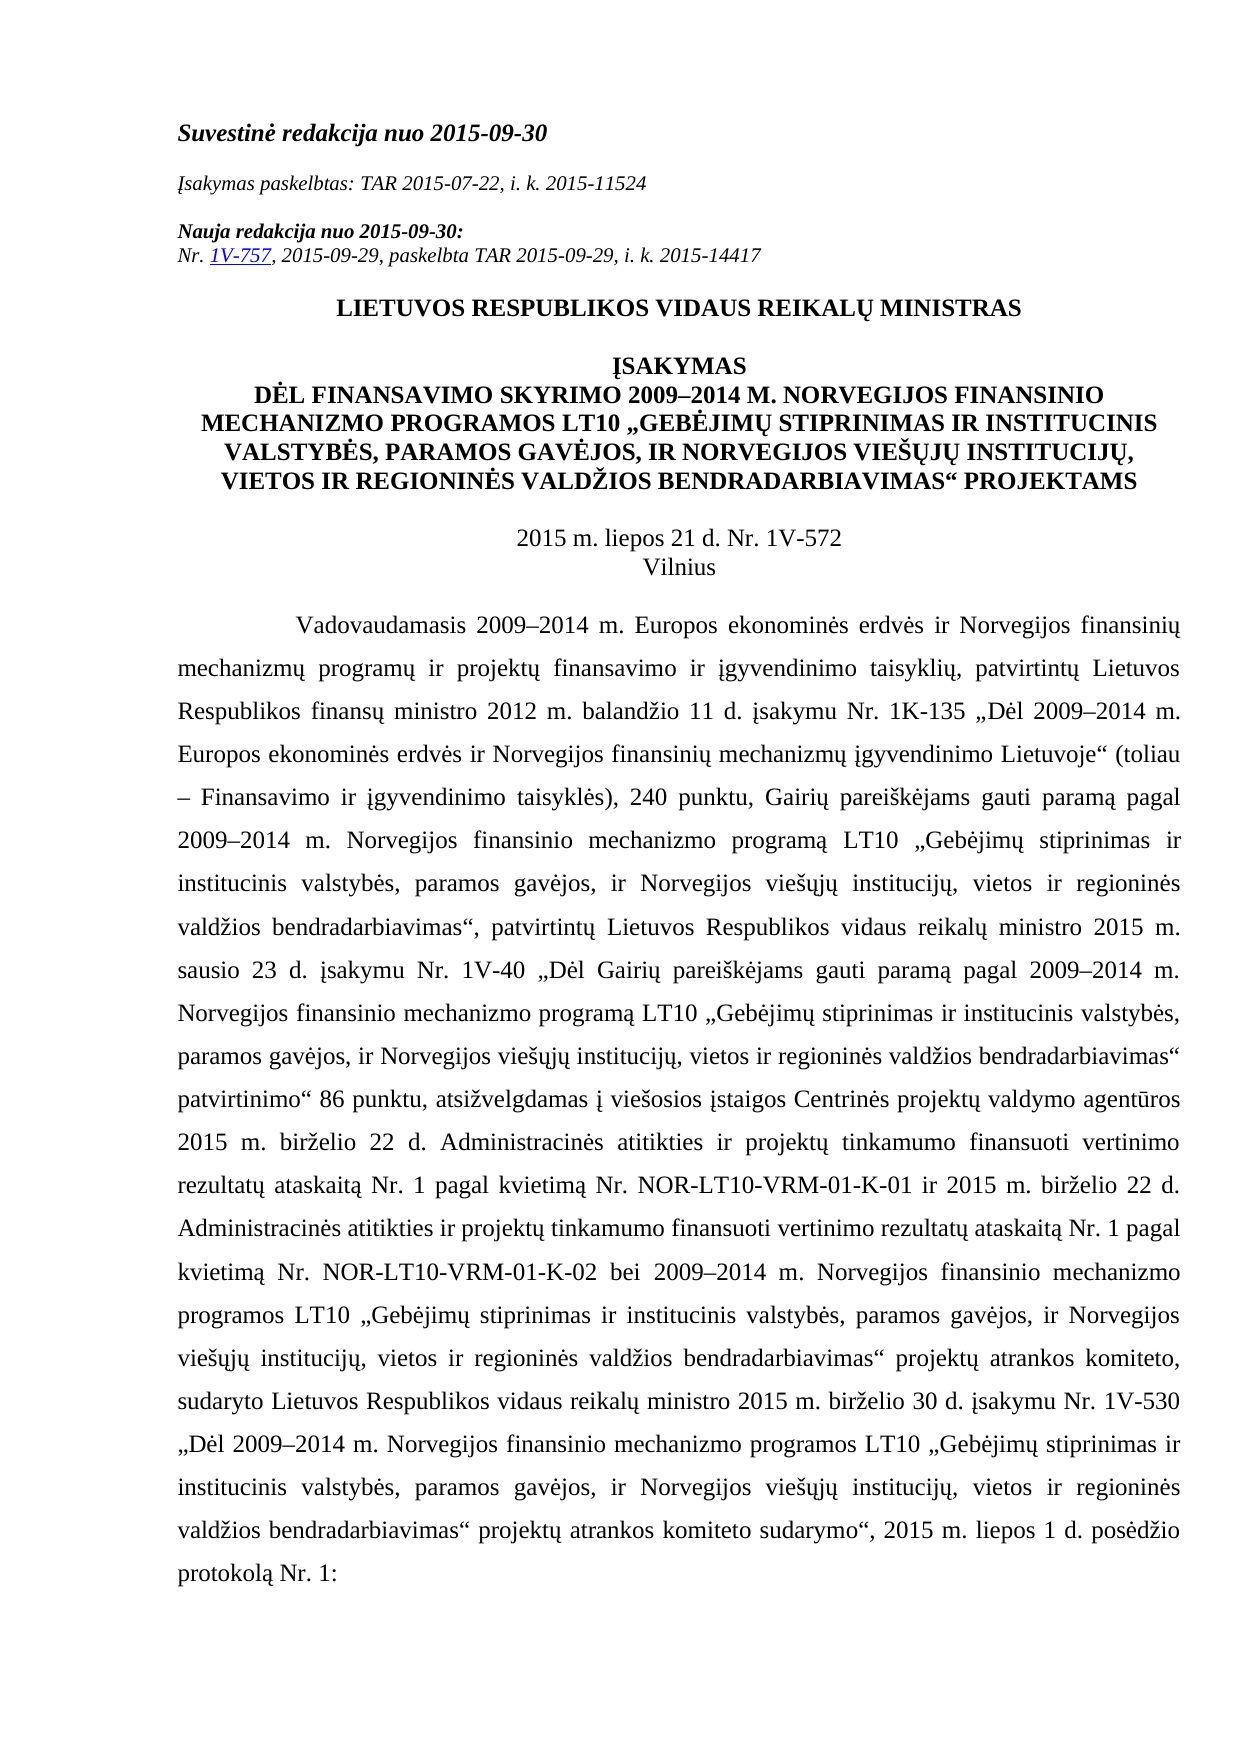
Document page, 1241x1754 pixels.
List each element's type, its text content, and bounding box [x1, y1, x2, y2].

text Nauja redakcija nuo 2015-09-30: [177, 219, 1181, 243]
text 2015 m. liepos 21 d. Nr. 1V-572 [177, 523, 1181, 552]
text Nr. 1V-757, 2015-09-29, paskelbta TAR 2015-09-29, i. k. 2015-14417 [177, 243, 1181, 267]
text Suvestinė redakcija nuo 2015-09-30 [177, 118, 1181, 147]
text Įsakymas paskelbtas: TAR 2015-07-22, i. k. 2015-11524 [177, 171, 1181, 195]
text DĖL FINANSAVIMO SKYRIMO 2009–2014 M. NORVEGIJOS FINANSINIO MECHANIZMO PROGRAMOS LT10 „GEBĖJIMŲ STIPRINIMAS IR INSTITUCINIS VALSTYBĖS, PARAMOS GAVĖJOS, IR NORVEGIJOS VIEŠŲJŲ INSTITUCIJŲ, VIETOS IR REGIONINĖS VALDŽIOS BENDRADARBIAVIMAS“ PROJEKTAMS [177, 380, 1181, 495]
text ĮSAKYMAS [177, 351, 1181, 380]
text Vadovaudamasis 2009–2014 m. Europos ekonominės erdvės ir Norvegijos finansinių mechanizmų programų ir projektų finansavimo ir įgyvendinimo taisyklių, patvirtintų Lietuvos Respublikos finansų ministro 2012 m. balandžio 11 d. įsakymu Nr. 1K-135 „Dėl 2009–2014 m. Europos ekonominės erdvės ir Norvegijos finansinių mechanizmų įgyvendinimo Lietuvoje“ (toliau – Finansavimo ir įgyvendinimo taisyklės), 240 punktu, Gairių pareiškėjams gauti paramą pagal 2009–2014 m. Norvegijos finansinio mechanizmo programą LT10 „Gebėjimų stiprinimas ir institucinis valstybės, paramos gavėjos, ir Norvegijos viešųjų institucijų, vietos ir regioninės valdžios bendradarbiavimas“, patvirtintų Lietuvos Respublikos vidaus reikalų ministro 2015 m. sausio 23 d. įsakymu Nr. 1V-40 „Dėl Gairių pareiškėjams gauti paramą pagal 2009–2014 m. Norvegijos finansinio mechanizmo programą LT10 „Gebėjimų stiprinimas ir institucinis valstybės, paramos gavėjos, ir Norvegijos viešųjų institucijų, vietos ir regioninės valdžios bendradarbiavimas“ patvirtinimo“ 86 punktu, atsižvelgdamas į viešosios įstaigos Centrinės projektų valdymo agentūros 2015 m. birželio 22 d. Administracinės atitikties ir projektų tinkamumo finansuoti vertinimo rezultatų ataskaitą Nr. 1 pagal kvietimą Nr. NOR-LT10-VRM-01-K-01 ir 2015 m. birželio 22 d. Administracinės atitikties ir projektų tinkamumo finansuoti vertinimo rezultatų ataskaitą Nr. 1 pagal kvietimą Nr. NOR-LT10-VRM-01-K-02 bei 2009–2014 m. Norvegijos finansinio mechanizmo programos LT10 „Gebėjimų stiprinimas ir institucinis valstybės, paramos gavėjos, ir Norvegijos viešųjų institucijų, vietos ir regioninės valdžios bendradarbiavimas“ projektų atrankos komiteto, sudaryto Lietuvos Respublikos vidaus reikalų ministro 2015 m. birželio 30 d. įsakymu Nr. 1V-530 „Dėl 2009–2014 m. Norvegijos finansinio mechanizmo programos LT10 „Gebėjimų stiprinimas ir institucinis valstybės, paramos gavėjos, ir Norvegijos viešųjų institucijų, vietos ir regioninės valdžios bendradarbiavimas“ projektų atrankos komiteto sudarymo“, 2015 m. liepos 1 d. posėdžio protokolą Nr. 1: [177, 610, 1181, 1587]
text LIETUVOS RESPUBLIKOS VIDAUS REIKALŲ MINISTRAS [177, 293, 1181, 322]
text Vilnius [177, 552, 1181, 581]
